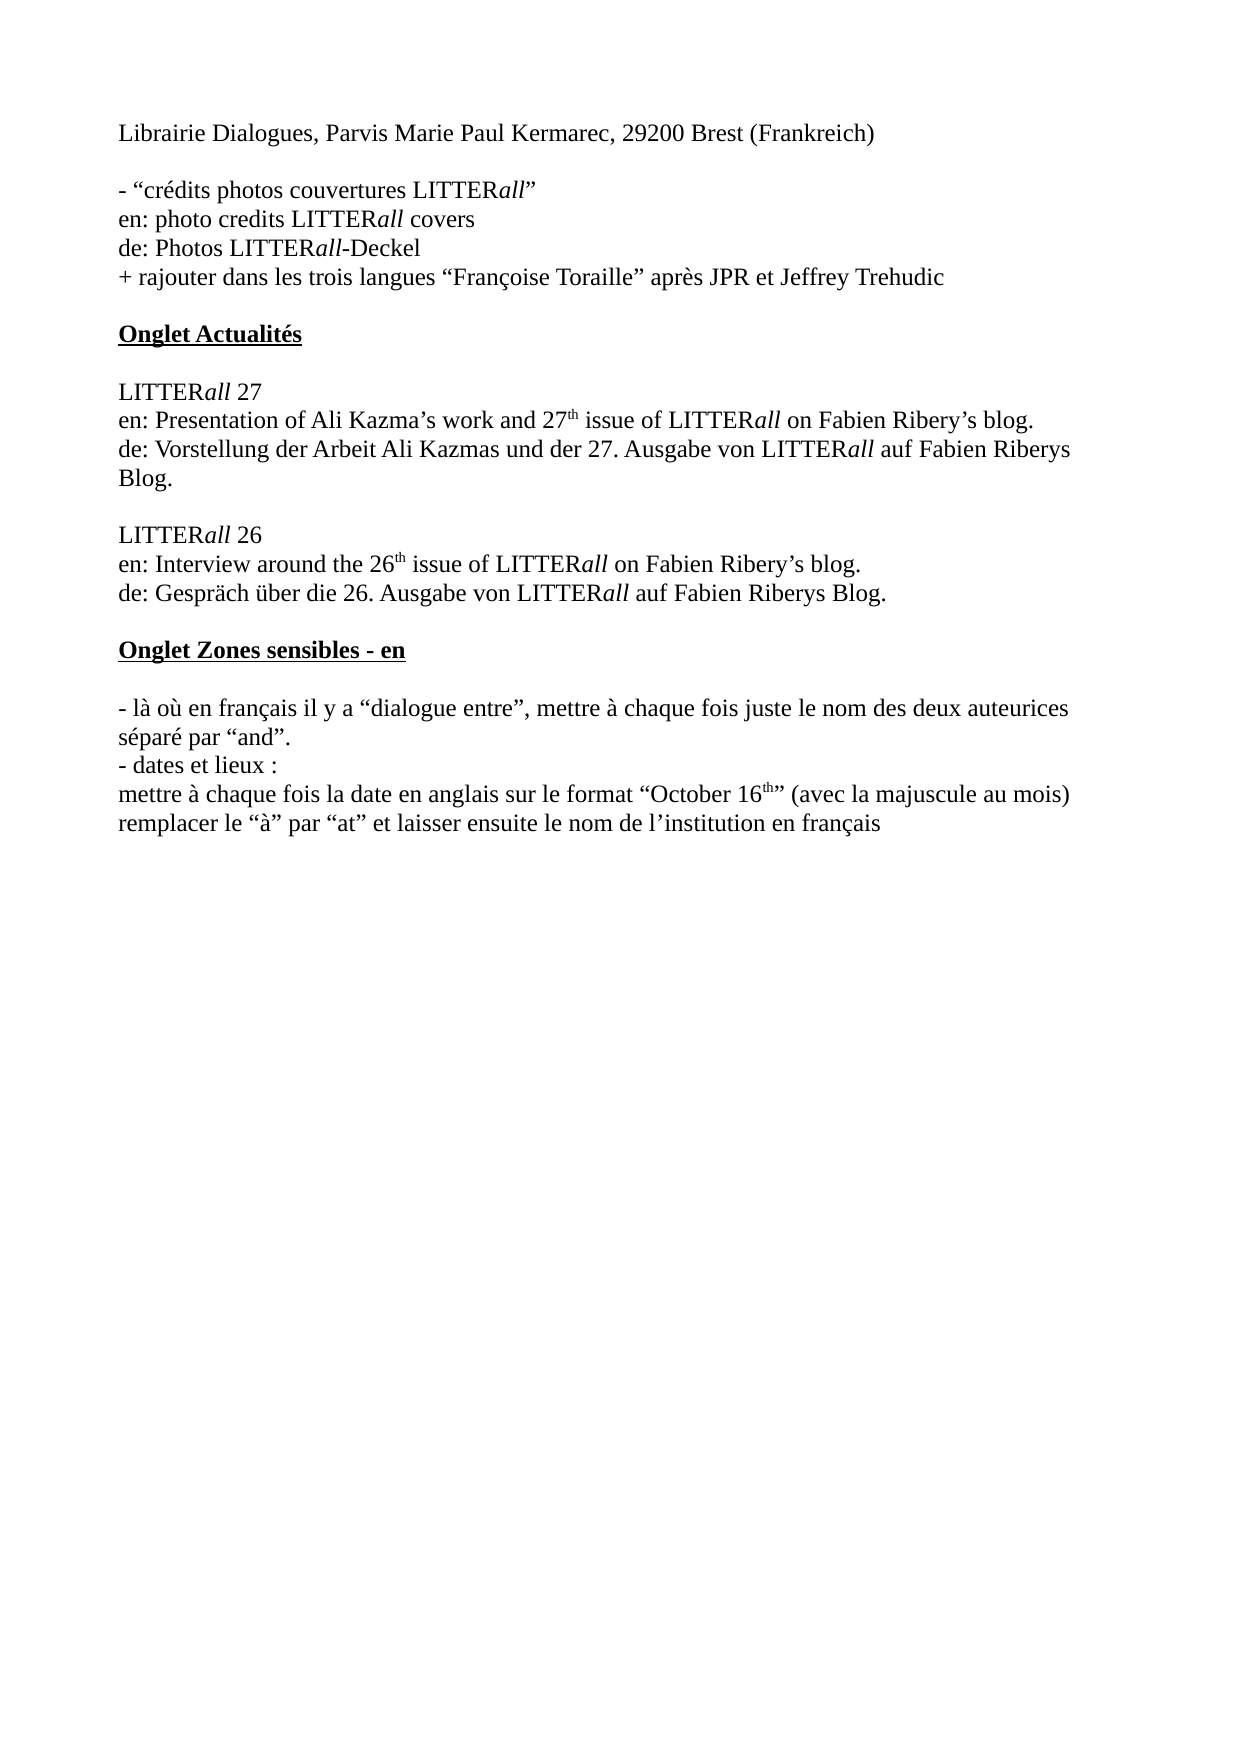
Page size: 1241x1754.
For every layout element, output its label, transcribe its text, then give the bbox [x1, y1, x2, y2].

text en: Presentation of Ali Kazma’s work and 27th issue of LITTERall on Fabien Ribery’s blog. [118, 406, 1122, 434]
text Librairie Dialogues, Parvis Marie Paul Kermarec, 29200 Brest (Frankreich) [118, 118, 1122, 147]
text de: Photos LITTERall-Deckel [118, 233, 1122, 262]
text - “crédits photos couvertures LITTERall” [118, 176, 1122, 204]
text - dates et lieux : [118, 751, 1122, 779]
text LITTERall 26 [118, 521, 1122, 549]
text LITTERall 27 [118, 377, 1122, 406]
text remplacer le “à” par “at” et laisser ensuite le nom de l’institution en français [118, 808, 1122, 837]
text mettre à chaque fois la date en anglais sur le format “October 16th” (avec la majuscule au mois) [118, 779, 1122, 808]
text Onglet Zones sensibles - en [118, 636, 1122, 664]
text + rajouter dans les trois langues “Françoise Toraille” après JPR et Jeffrey Trehudic [118, 262, 1122, 291]
text de: Gespräch über die 26. Ausgabe von LITTERall auf Fabien Riberys Blog. [118, 578, 1122, 607]
text - là où en français il y a “dialogue entre”, mettre à chaque fois juste le nom des deux auteurices séparé par “and”. [118, 693, 1122, 751]
text en: Interview around the 26th issue of LITTERall on Fabien Ribery’s blog. [118, 549, 1122, 578]
text de: Vorstellung der Arbeit Ali Kazmas und der 27. Ausgabe von LITTERall auf Fabien Riberys Blog. [118, 434, 1122, 492]
text Onglet Actualités [118, 319, 1122, 348]
text en: photo credits LITTERall covers [118, 204, 1122, 233]
